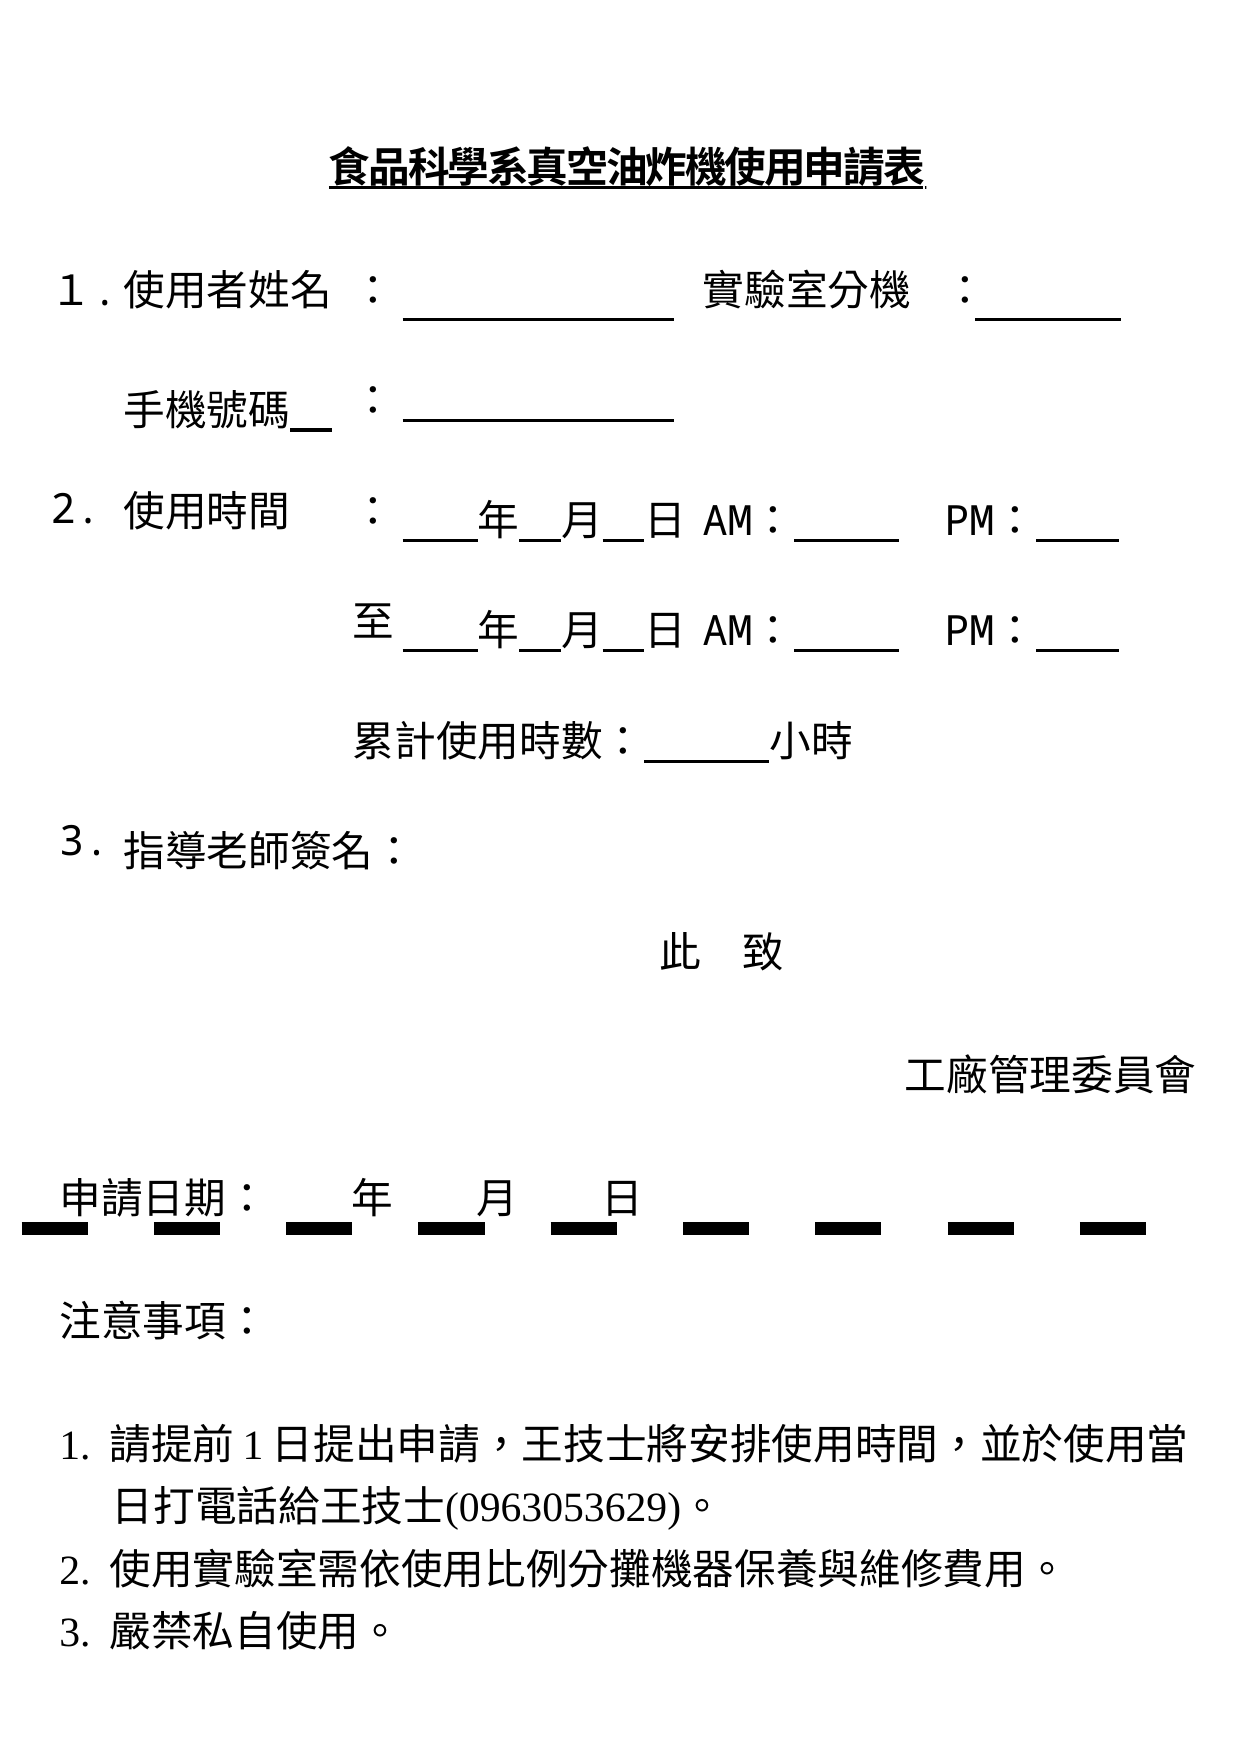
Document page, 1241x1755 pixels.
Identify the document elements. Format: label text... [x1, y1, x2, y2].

table_cell [700, 798, 1124, 908]
table_cell 2. [48, 466, 120, 577]
table_header １. [48, 245, 120, 356]
text 注意事項： [59, 1276, 1196, 1339]
table_cell [700, 356, 941, 466]
table_cell 手機號碼 [120, 356, 349, 466]
table_cell 年 月 日 [400, 466, 699, 577]
table_header ： [350, 245, 399, 356]
table_cell AM： [700, 577, 941, 687]
table_cell AM： [700, 466, 941, 577]
table_header ： [941, 245, 972, 356]
table_cell 至 [350, 577, 399, 687]
table_cell 3. [48, 798, 120, 908]
table_header [972, 245, 1124, 356]
table_header 實驗室分機 [700, 245, 941, 356]
table_cell ： [350, 466, 399, 577]
list 請提前1日提出申請，王技士將安排使用時間，並於使用當日打電話給王技士(0963053629)。 [59, 1399, 1196, 1524]
list 使用實驗室需依使用比例分攤機器保養與維修費用。 [59, 1524, 1196, 1587]
table_cell 累計使用時數： 小時 [350, 687, 1124, 797]
table_cell [120, 687, 349, 797]
table_cell [48, 356, 120, 466]
table_cell [48, 577, 120, 687]
table_cell ： [350, 356, 399, 466]
table_cell 年 月 日 [400, 577, 699, 687]
table_cell PM： [941, 577, 1124, 687]
text 食品科學系真空油炸機使用申請表 [59, 122, 1196, 185]
table_header 使用者姓名 [120, 245, 349, 356]
list 嚴禁私自使用。 [59, 1587, 1196, 1649]
table_cell 指導老師簽名： [120, 798, 699, 908]
table_cell [400, 356, 699, 466]
table_cell 使用時間 [120, 466, 349, 577]
text 工廠管理委員會 [59, 1031, 1196, 1093]
table_header [400, 245, 699, 356]
text 此 致 [59, 908, 1196, 970]
table_cell [972, 356, 1124, 466]
table_cell [120, 577, 349, 687]
text 申請日期： 年 月 日 [59, 1154, 1196, 1216]
table_cell PM： [941, 466, 1124, 577]
table_cell [48, 687, 120, 797]
table_cell [941, 356, 972, 466]
